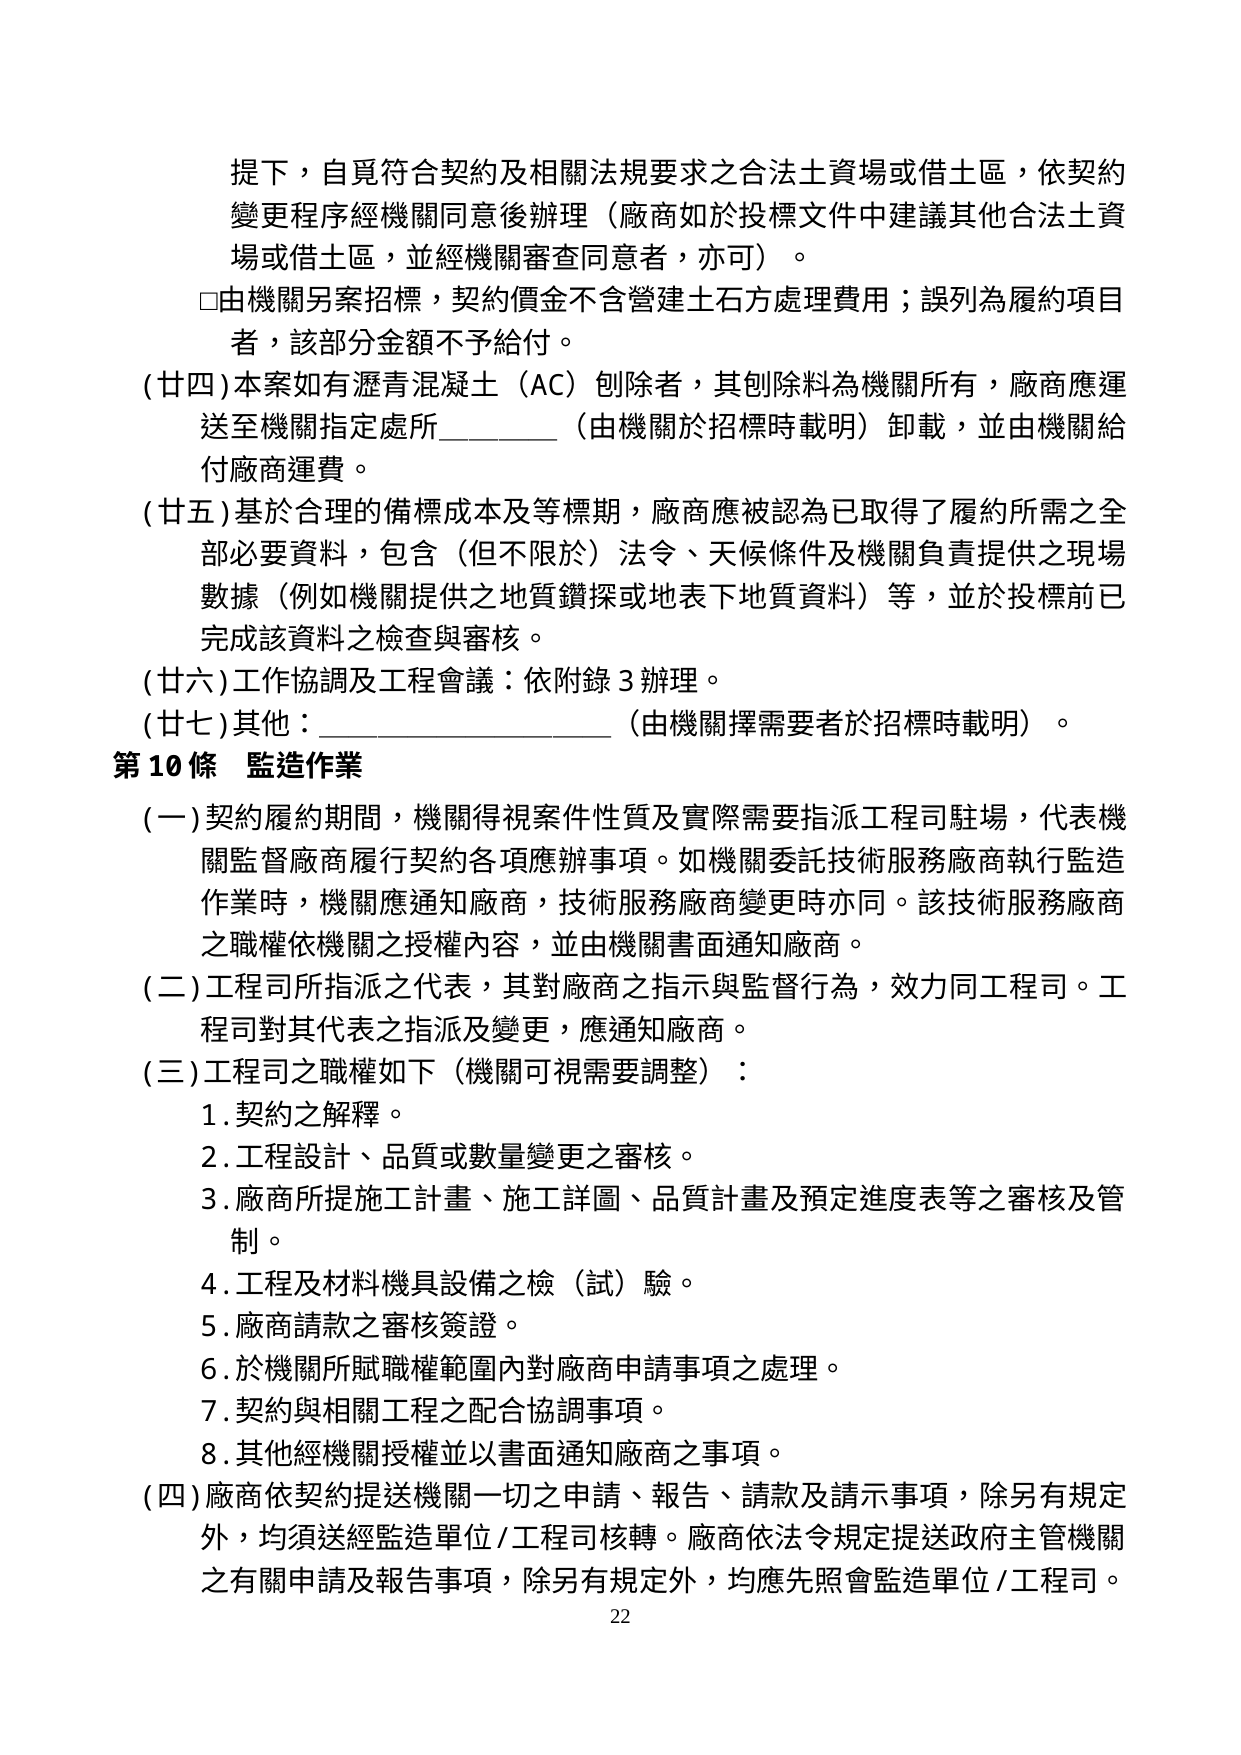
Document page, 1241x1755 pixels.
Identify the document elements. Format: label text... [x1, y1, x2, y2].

text (二)工程司所指派之代表，其對廠商之指示與監督行為，效力同工程司。工程司對其代表之指派及變更，應通知廠商。 [139, 964, 1128, 1049]
text 4.工程及材料機具設備之檢（試）驗。 [200, 1261, 1128, 1303]
text (廿六)工作協調及工程會議：依附錄3辦理。 [139, 658, 1128, 700]
text (廿四)本案如有瀝青混凝土（AC）刨除者，其刨除料為機關所有，廠商應運送至機關指定處所＿＿＿＿（由機關於招標時載明）卸載，並由機關給付廠商運費。 [139, 362, 1128, 488]
text □由機關另案招標，契約價金不含營建土石方處理費用；誤列為履約項目者，該部分金額不予給付。 [200, 277, 1128, 362]
text 2.工程設計、品質或數量變更之審核。 [200, 1133, 1128, 1176]
text 5.廠商請款之審核簽證。 [200, 1303, 1128, 1345]
text (廿七)其他：＿＿＿＿＿＿＿＿＿＿（由機關擇需要者於招標時載明）。 [139, 700, 1128, 743]
text 3.廠商所提施工計畫、施工詳圖、品質計畫及預定進度表等之審核及管制。 [200, 1176, 1128, 1261]
text (四)廠商依契約提送機關一切之申請、報告、請款及請示事項，除另有規定外，均須送經監造單位/工程司核轉。廠商依法令規定提送政府主管機關之有關申請及報告事項，除另有規定外，均應先照會監造單位/工程司。 [139, 1473, 1128, 1600]
text (一)契約履約期間，機關得視案件性質及實際需要指派工程司駐場，代表機關監督廠商履行契約各項應辦事項。如機關委託技術服務廠商執行監造作業時，機關應通知廠商，技術服務廠商變更時亦同。該技術服務廠商之職權依機關之授權內容，並由機關書面通知廠商。 [139, 795, 1128, 964]
text 1.契約之解釋。 [200, 1091, 1128, 1133]
text (廿五)基於合理的備標成本及等標期，廠商應被認為已取得了履約所需之全部必要資料，包含（但不限於）法令、天候條件及機關負責提供之現場數據（例如機關提供之地質鑽探或地表下地質資料）等，並於投標前已完成該資料之檢查與審核。 [139, 488, 1128, 658]
text 8.其他經機關授權並以書面通知廠商之事項。 [200, 1430, 1128, 1473]
text 7.契約與相關工程之配合協調事項。 [200, 1388, 1128, 1430]
text (三)工程司之職權如下（機關可視需要調整）： [139, 1049, 1128, 1091]
text 提下，自覓符合契約及相關法規要求之合法土資場或借土區，依契約變更程序經機關同意後辦理（廠商如於投標文件中建議其他合法土資場或借土區，並經機關審查同意者，亦可）。 [200, 150, 1128, 277]
text 第10條 監造作業 [112, 743, 1128, 785]
text 6.於機關所賦職權範圍內對廠商申請事項之處理。 [200, 1345, 1128, 1388]
